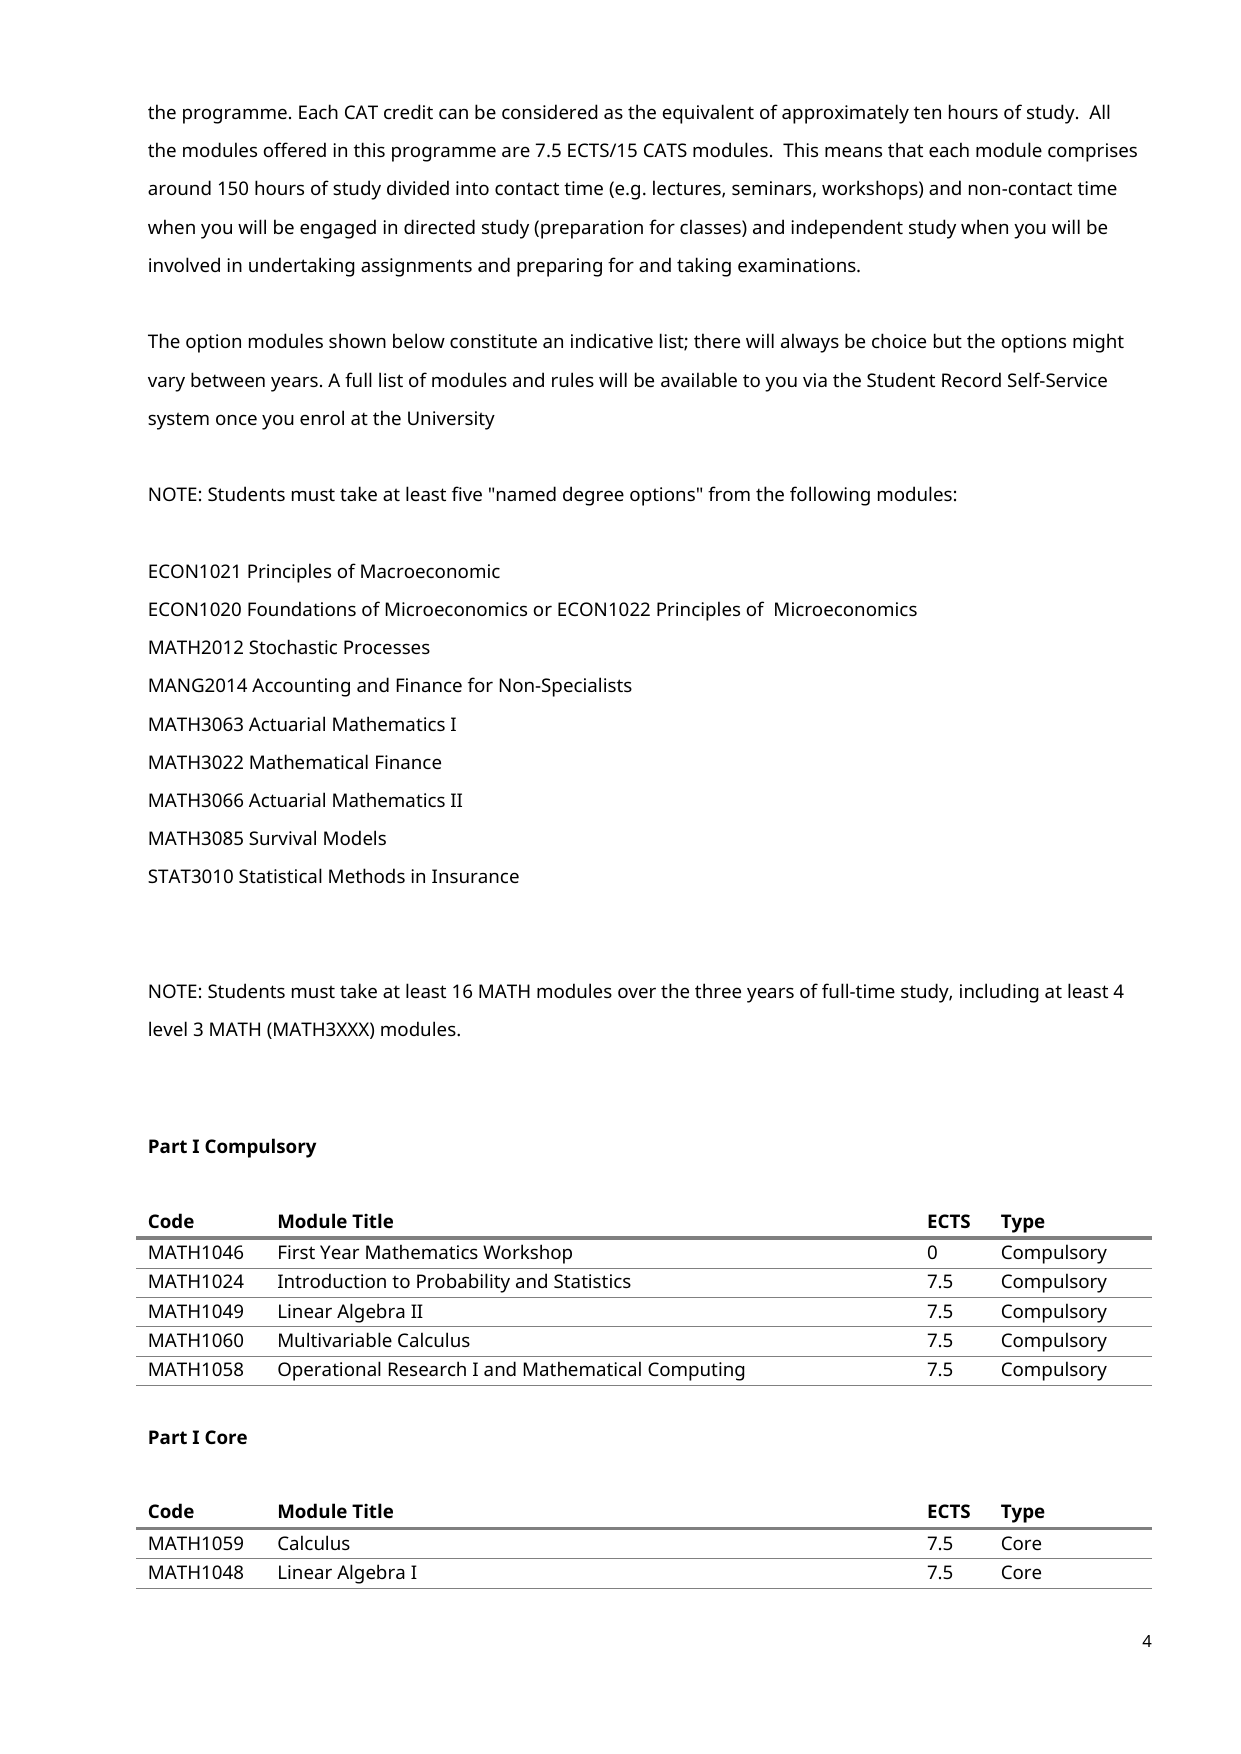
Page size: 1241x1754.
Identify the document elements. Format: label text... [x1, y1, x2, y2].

table_cell Compulsory [989, 1357, 1152, 1385]
table_cell Calculus [266, 1530, 916, 1558]
table_cell Type [989, 1499, 1152, 1527]
table_cell 7.5 [916, 1530, 989, 1558]
table_cell MATH1024 [136, 1269, 266, 1297]
table_cell [136, 1589, 1152, 1625]
table_cell 7.5 [916, 1357, 989, 1385]
table_cell Code [136, 1499, 266, 1527]
table_cell ECTS [916, 1499, 989, 1527]
table_cell 7.5 [916, 1269, 989, 1297]
table_cell Compulsory [989, 1269, 1152, 1297]
table_cell First Year Mathematics Workshop [266, 1240, 916, 1268]
table_cell Code [136, 1208, 266, 1236]
table_cell Linear Algebra I [266, 1559, 916, 1587]
table_cell Core [989, 1530, 1152, 1558]
table_cell Module Title [266, 1208, 916, 1236]
table_cell Linear Algebra II [266, 1298, 916, 1326]
table_cell Multivariable Calculus [266, 1327, 916, 1356]
table_cell ECTS [916, 1208, 989, 1236]
table_cell Introduction to Probability and Statistics [266, 1269, 916, 1297]
table_cell 7.5 [916, 1327, 989, 1356]
table_cell MATH1048 [136, 1559, 266, 1587]
table_cell MATH1049 [136, 1298, 266, 1326]
table_header the programme. Each CAT credit can be considered as the equivalent of approximately ten hours of study. All the modules offered in this programme are 7.5 ECTS/15 CATS modules. This means that each module comprises around 150 hours of study divided into contact time (e.g. lectures, seminars, workshops) and non-contact time when you will be engaged in directed study (preparation for classes) and independent study when you will be involved in undertaking assignments and preparing for and taking examinations. The option modules shown below constitute an indicative list; there will always be choice but the options might vary between years. A full list of modules and rules will be available to you via the Student Record Self-Service system once you enrol at the University NOTE: Students must take at least five "named degree options" from the following modules: ECON1021 Principles of Macroeconomic ECON1020 Foundations of Microeconomics or ECON1022 Principles of Microeconomics MATH2012 Stochastic Processes MANG2014 Accounting and Finance for Non-Specialists MATH3063 Actuarial Mathematics I MATH3022 Mathematical Finance MATH3066 Actuarial Mathematics II MATH3085 Survival Models STAT3010 Statistical Methods in Insurance NOTE: Students must take at least 16 MATH modules over the three years of full-time study, including at least 4 level 3 MATH (MATH3XXX) modules. [136, 99, 1152, 1095]
table_cell Part I Compulsory [136, 1095, 1152, 1208]
table_cell Operational Research I and Mathematical Computing [266, 1357, 916, 1385]
table_cell MATH1060 [136, 1327, 266, 1356]
table_cell 0 [916, 1240, 989, 1268]
table_cell MATH1058 [136, 1357, 266, 1385]
table_cell 7.5 [916, 1298, 989, 1326]
table_cell Compulsory [989, 1327, 1152, 1356]
table_cell 7.5 [916, 1559, 989, 1587]
table_cell Module Title [266, 1499, 916, 1527]
table_cell Compulsory [989, 1240, 1152, 1268]
table_cell MATH1059 [136, 1530, 266, 1558]
table_cell MATH1046 [136, 1240, 266, 1268]
table_cell Type [989, 1208, 1152, 1236]
table_cell Part I Core [136, 1386, 1152, 1498]
table_cell Compulsory [989, 1298, 1152, 1326]
table_cell Core [989, 1559, 1152, 1587]
